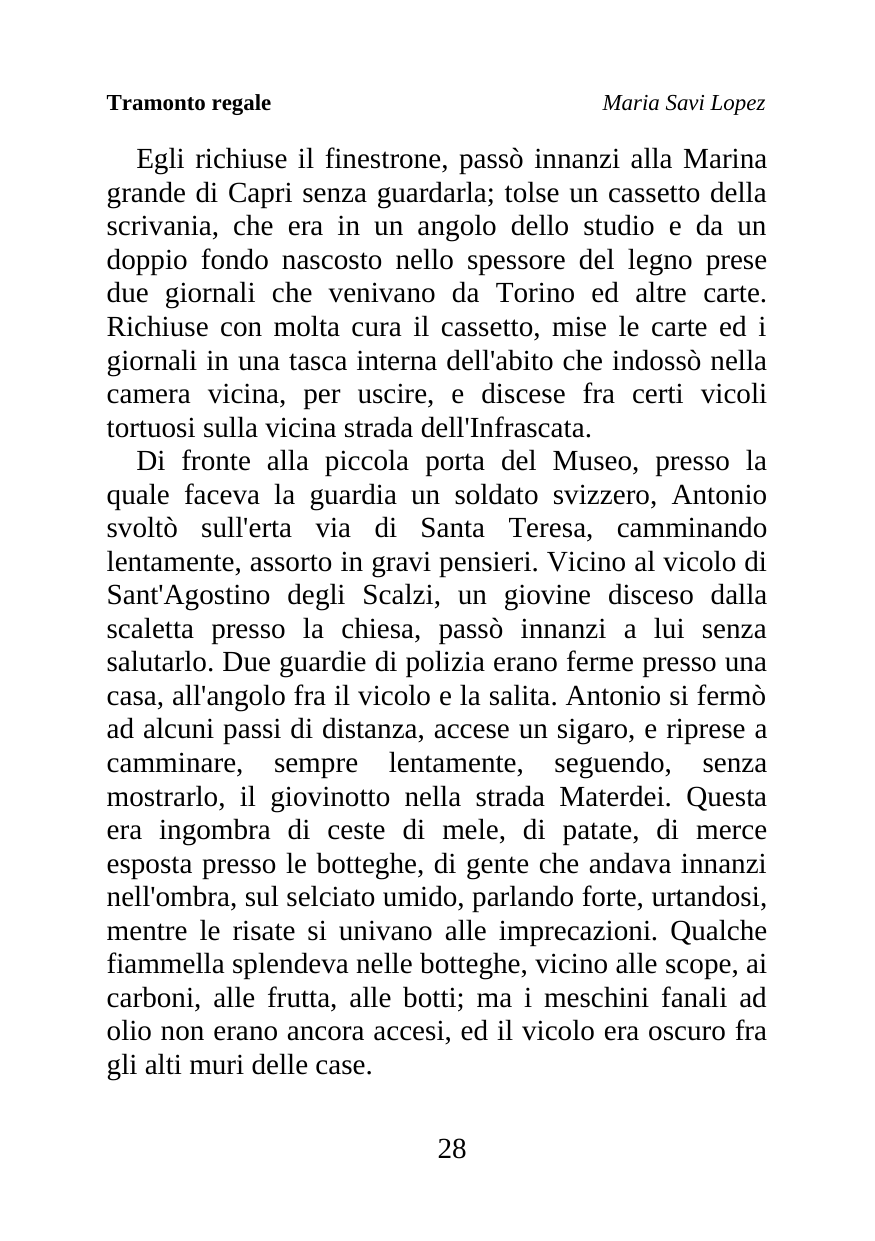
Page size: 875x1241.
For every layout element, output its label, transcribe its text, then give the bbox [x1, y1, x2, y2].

text Egli richiuse il finestrone, passò innanzi alla Marina grande di Capri senza guardarla; tolse un cassetto della scrivania, che era in un angolo dello studio e da un doppio fondo nascosto nello spessore del legno prese due giornali che venivano da Torino ed altre carte. Richiuse con molta cura il cassetto, mise le carte ed i giornali in una tasca interna dell'abito che indossò nella camera vicina, per uscire, e discese fra certi vicoli tortuosi sulla vicina strada dell'Infrascata. [106, 141, 768, 443]
text Di fronte alla piccola porta del Museo, presso la quale faceva la guardia un soldato svizzero, Antonio svoltò sull'erta via di Santa Teresa, camminando lentamente, assorto in gravi pensieri. Vicino al vicolo di Sant'Agostino degli Scalzi, un giovine disceso dalla scaletta presso la chiesa, passò innanzi a lui senza salutarlo. Due guardie di polizia erano ferme presso una casa, all'angolo fra il vicolo e la salita. Antonio si fermò ad alcuni passi di distanza, accese un sigaro, e riprese a camminare, sempre lentamente, seguendo, senza mostrarlo, il giovinotto nella strada Materdei. Questa era ingombra di ceste di mele, di patate, di merce esposta presso le botteghe, di gente che andava innanzi nell'ombra, sul selciato umido, parlando forte, urtandosi, mentre le risate si univano alle imprecazioni. Qualche fiammella splendeva nelle botteghe, vicino alle scope, ai carboni, alle frutta, alle botti; ma i meschini fanali ad olio non erano ancora accesi, ed il vicolo era oscuro fra gli alti muri delle case. [106, 443, 768, 1081]
